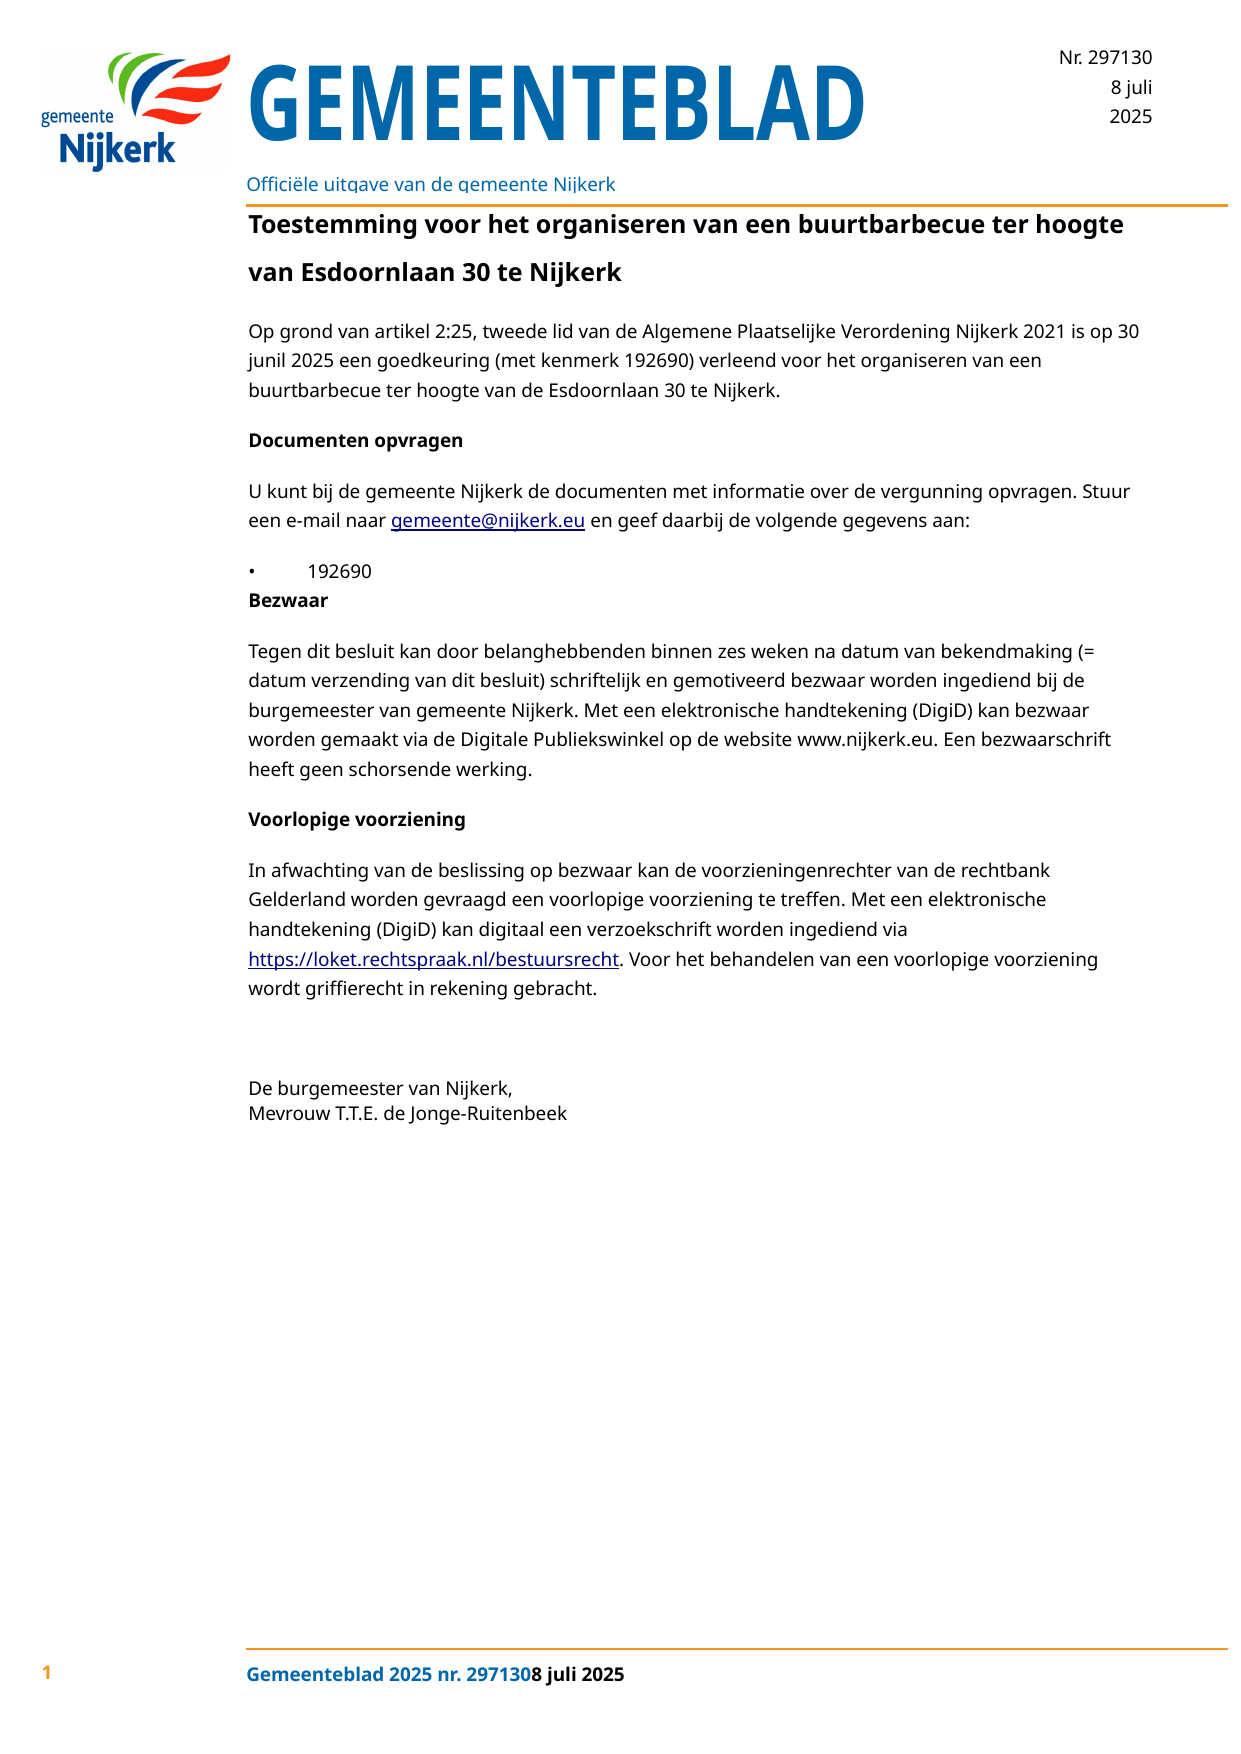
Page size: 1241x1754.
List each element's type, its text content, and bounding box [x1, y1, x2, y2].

text Bezwaar [248, 587, 1152, 613]
text Op grond van artikel 2:25, tweede lid van de Algemene Plaatselijke Verordening Nijkerk 2021 is op 30 junil 2025 een goedkeuring (met kenmerk 192690) verleend voor het organiseren van een buurtbarbecue ter hoogte van de Esdoornlaan 30 te Nijkerk. [248, 318, 1152, 403]
text De burgemeester van Nijkerk, [248, 1075, 1152, 1100]
text U kunt bij de gemeente Nijkerk de documenten met informatie over de vergunning opvragen. Stuur een e-mail naar gemeente@nijkerk.eu en geef daarbij de volgende gegevens aan: [248, 478, 1152, 533]
list 192690 [248, 558, 1152, 584]
text Toestemming voor het organiseren van een buurtbarbecue ter hoogte van Esdoornlaan 30 te Nijkerk [248, 207, 1152, 288]
text Documenten opvragen [248, 427, 1152, 453]
text Mevrouw T.T.E. de Jonge-Ruitenbeek [248, 1100, 1152, 1126]
text Tegen dit besluit kan door belanghebbenden binnen zes weken na datum van bekendmaking (= datum verzending van dit besluit) schriftelijk en gemotiveerd bezwaar worden ingediend bij de burgemeester van gemeente Nijkerk. Met een elektronische handtekening (DigiD) kan bezwaar worden gemaakt via de Digitale Publiekswinkel op de website www.nijkerk.eu. Een bezwaarschrift heeft geen schorsende werking. [248, 638, 1152, 782]
picture [41, 47, 231, 172]
text Voorlopige voorziening [248, 807, 1152, 832]
text In afwachting van de beslissing op bezwaar kan de voorzieningenrechter van de rechtbank Gelderland worden gevraagd een voorlopige voorziening te treffen. Met een elektronische handtekening (DigiD) kan digitaal een verzoekschrift worden ingediend via https://loket.rechtspraak.nl/bestuursrecht. Voor het behandelen van een voorlopige voorziening wordt griffierecht in rekening gebracht. [248, 857, 1152, 1001]
